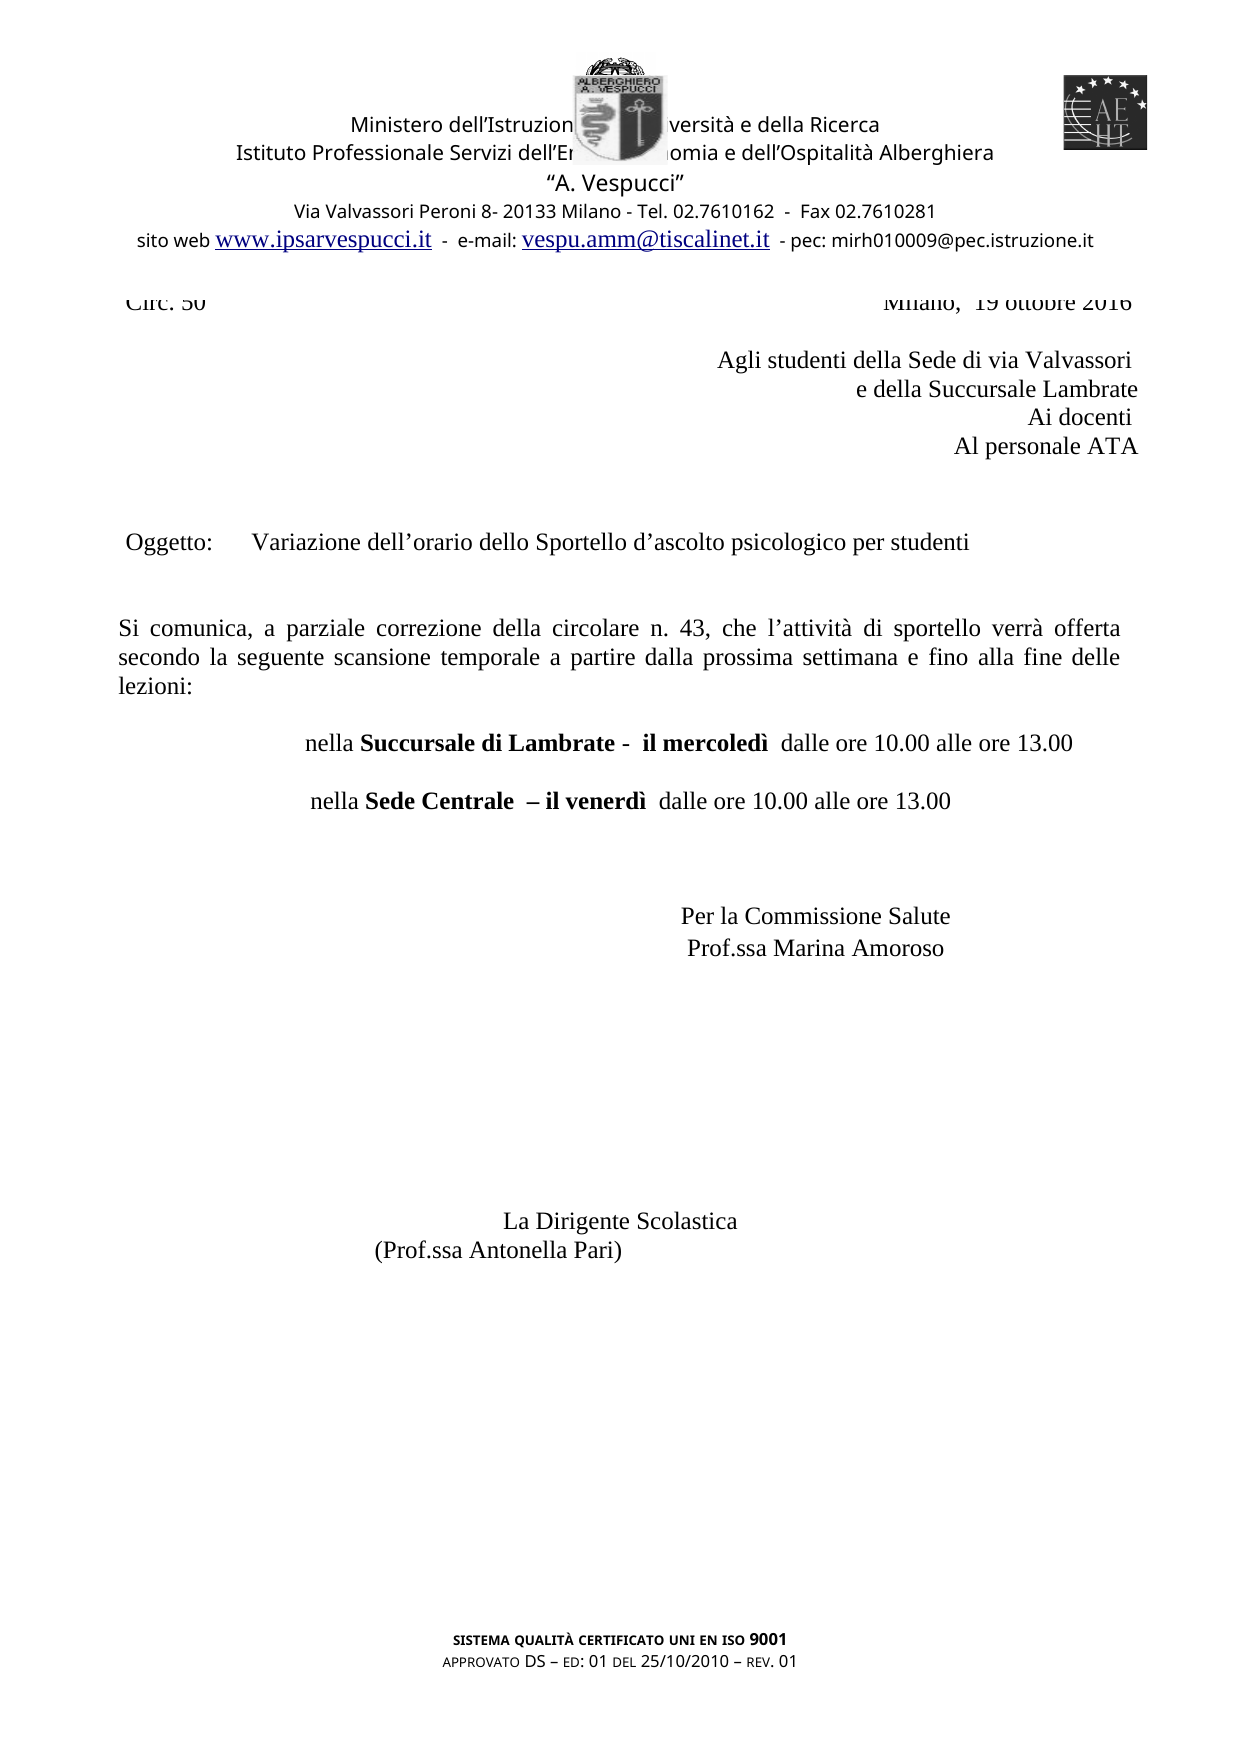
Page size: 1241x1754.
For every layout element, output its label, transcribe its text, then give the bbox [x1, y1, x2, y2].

text La Dirigente Scolastica [118, 1206, 1122, 1235]
table_cell [581, 345, 598, 460]
text nella Sede Centrale – il venerdì dalle ore 10.00 alle ore 13.00 [266, 786, 1122, 814]
text (Prof.ssa Antonella Pari) [118, 1235, 1122, 1264]
text Per la Commissione Salute [118, 901, 1122, 929]
text Si comunica, a parziale correzione della circolare n. 43, che l’attività di sportello verrà offerta secondo la seguente scansione temporale a partire dalla prossima settimana e fino alla fine delle lezioni: [118, 613, 1122, 699]
table_cell Agli studenti della Sede di via Valvassori e della Succursale Lambrate Ai docenti Al personale ATA [598, 345, 1146, 460]
table_cell [118, 345, 581, 460]
table_header [581, 300, 598, 345]
text Prof.ssa Marina Amoroso [118, 929, 1122, 963]
table_header Oggetto: [118, 527, 238, 556]
text nella Succursale di Lambrate - il mercoledì dalle ore 10.00 alle ore 13.00 [118, 728, 1122, 757]
table_header Milano, 19 ottobre 2016 [598, 300, 1146, 345]
table_header Circ. 50 [118, 300, 581, 345]
